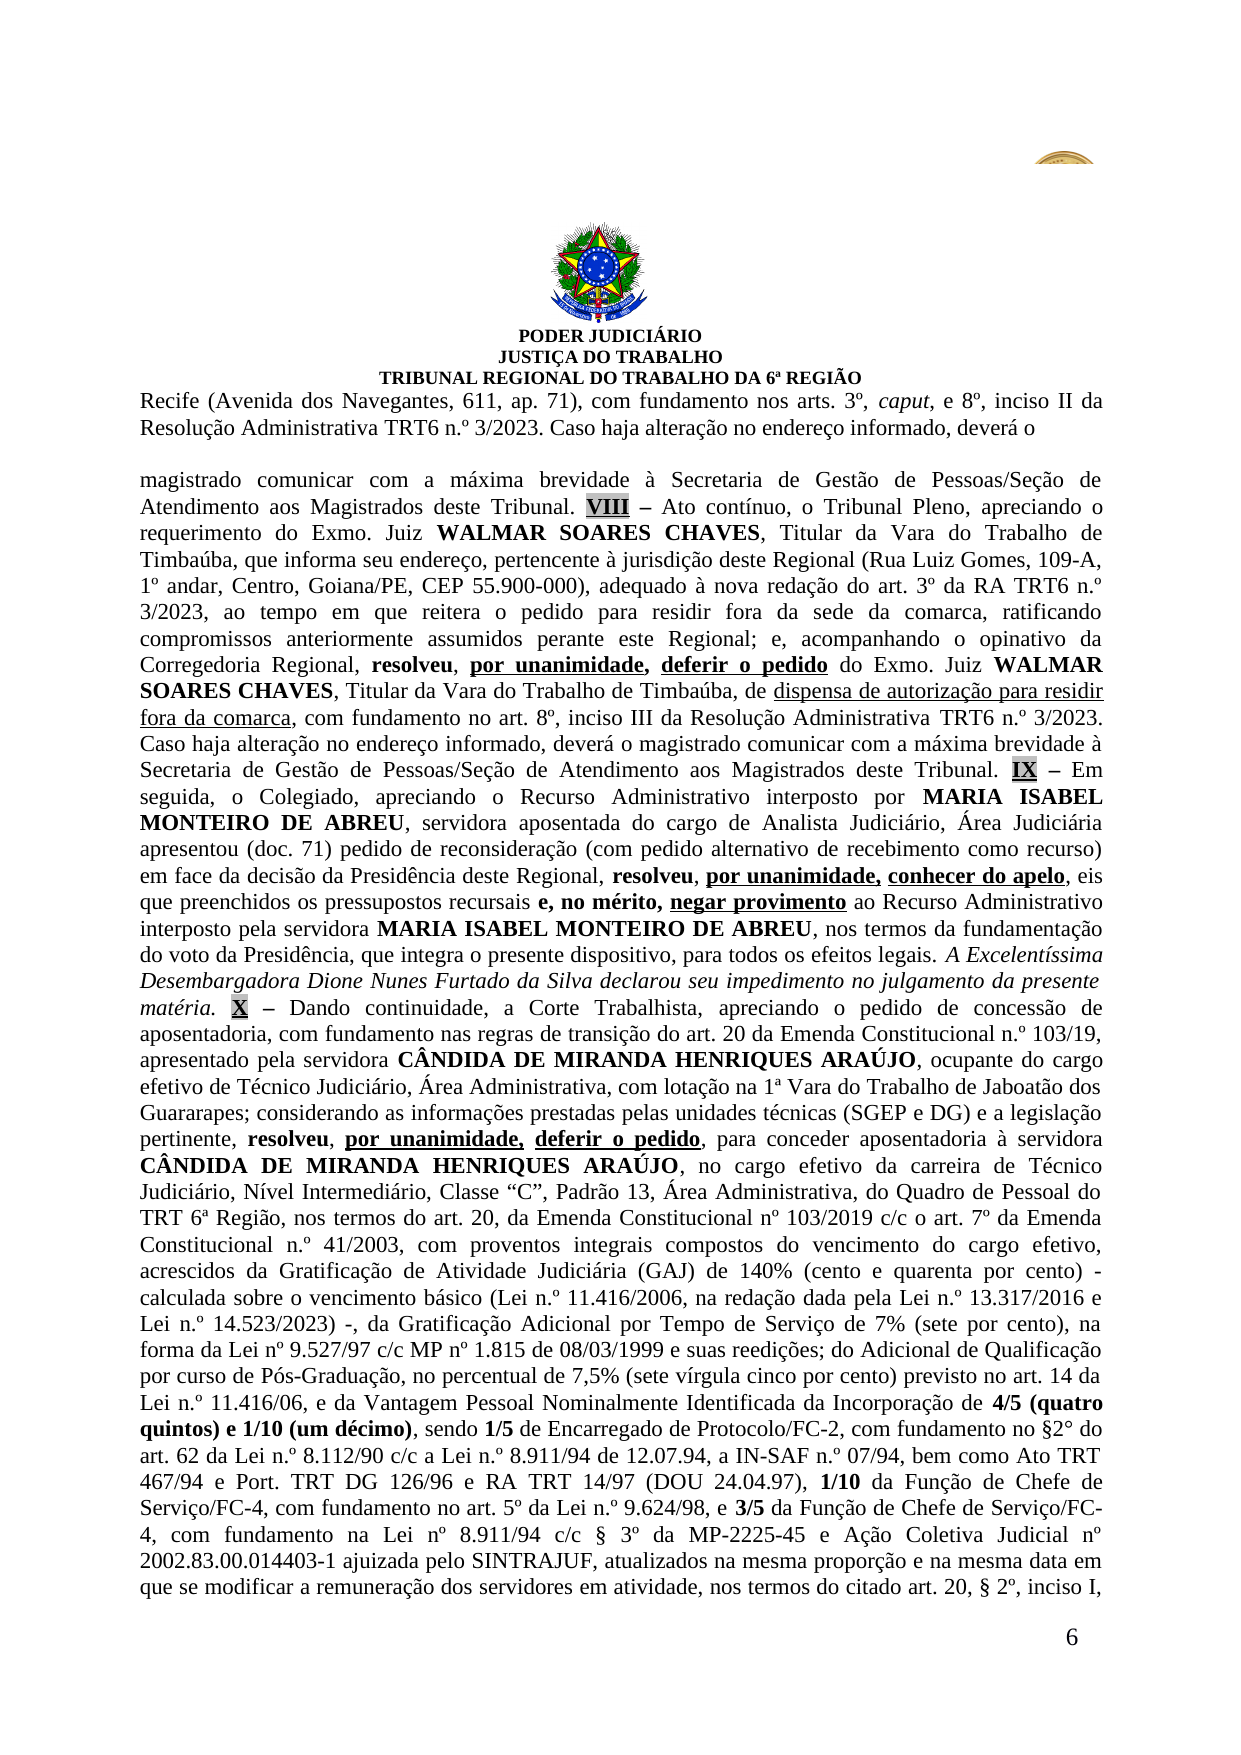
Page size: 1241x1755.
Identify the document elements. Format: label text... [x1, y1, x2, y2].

text Recife (Avenida dos Navegantes, 611, ap. 71), com fundamento nos arts. 3º, caput, e 8º, inciso II da Resolução Administrativa TRT6 n.º 3/2023. Caso haja alteração no endereço informado, deverá o [139, 387, 1103, 440]
text magistrado comunicar com a máxima brevidade à Secretaria de Gestão de Pessoas/Seção de Atendimento aos Magistrados deste Tribunal. VIII – Ato contínuo, o Tribunal Pleno, apreciando o requerimento do Exmo. Juiz WALMAR SOARES CHAVES, Titular da Vara do Trabalho de Timbaúba, que informa seu endereço, pertencente à jurisdição deste Regional (Rua Luiz Gomes, 109-A, 1º andar, Centro, Goiana/PE, CEP 55.900-000), adequado à nova redação do art. 3º da RA TRT6 n.º 3/2023, ao tempo em que reitera o pedido para residir fora da sede da comarca, ratificando compromissos anteriormente assumidos perante este Regional; e, acompanhando o opinativo da Corregedoria Regional, resolveu, por unanimidade, deferir o pedido do Exmo. Juiz WALMAR SOARES CHAVES, Titular da Vara do Trabalho de Timbaúba, de dispensa de autorização para residir fora da comarca, com fundamento no art. 8º, inciso III da Resolução Administrativa TRT6 n.º 3/2023. Caso haja alteração no endereço informado, deverá o magistrado comunicar com a máxima brevidade à Secretaria de Gestão de Pessoas/Seção de Atendimento aos Magistrados deste Tribunal. IX – Em seguida, o Colegiado, apreciando o Recurso Administrativo interposto por MARIA ISABEL MONTEIRO DE ABREU, servidora aposentada do cargo de Analista Judiciário, Área Judiciária apresentou (doc. 71) pedido de reconsideração (com pedido alternativo de recebimento como recurso) em face da decisão da Presidência deste Regional, resolveu, por unanimidade, conhecer do apelo, eis que preenchidos os pressupostos recursais e, no mérito, negar provimento ao Recurso Administrativo interposto pela servidora MARIA ISABEL MONTEIRO DE ABREU, nos termos da fundamentação do voto da Presidência, que integra o presente dispositivo, para todos os efeitos legais. A Excelentíssima Desembargadora Dione Nunes Furtado da Silva declarou seu impedimento no julgamento da presente matéria. X – Dando continuidade, a Corte Trabalhista, apreciando o pedido de concessão de aposentadoria, com fundamento nas regras de transição do art. 20 da Emenda Constitucional n.º 103/19, apresentado pela servidora CÂNDIDA DE MIRANDA HENRIQUES ARAÚJO, ocupante do cargo efetivo de Técnico Judiciário, Área Administrativa, com lotação na 1ª Vara do Trabalho de Jaboatão dos Guararapes; considerando as informações prestadas pelas unidades técnicas (SGEP e DG) e a legislação pertinente, resolveu, por unanimidade, deferir o pedido, para conceder aposentadoria à servidora CÂNDIDA DE MIRANDA HENRIQUES ARAÚJO, no cargo efetivo da carreira de Técnico Judiciário, Nível Intermediário, Classe “C”, Padrão 13, Área Administrativa, do Quadro de Pessoal do TRT 6ª Região, nos termos do art. 20, da Emenda Constitucional nº 103/2019 c/c o art. 7º da Emenda Constitucional n.º 41/2003, com proventos integrais compostos do vencimento do cargo efetivo, acrescidos da Gratificação de Atividade Judiciária (GAJ) de 140% (cento e quarenta por cento) - calculada sobre o vencimento básico (Lei n.º 11.416/2006, na redação dada pela Lei n.º 13.317/2016 e Lei n.º 14.523/2023) -, da Gratificação Adicional por Tempo de Serviço de 7% (sete por cento), na forma da Lei nº 9.527/97 c/c MP nº 1.815 de 08/03/1999 e suas reedições; do Adicional de Qualificação por curso de Pós-Graduação, no percentual de 7,5% (sete vírgula cinco por cento) previsto no art. 14 da Lei n.º 11.416/06, e da Vantagem Pessoal Nominalmente Identificada da Incorporação de 4/5 (quatro quintos) e 1/10 (um décimo), sendo 1/5 de Encarregado de Protocolo/FC-2, com fundamento no §2° do art. 62 da Lei n.º 8.112/90 c/c a Lei n.º 8.911/94 de 12.07.94, a IN-SAF n.º 07/94, bem como Ato TRT 467/94 e Port. TRT DG 126/96 e RA TRT 14/97 (DOU 24.04.97), 1/10 da Função de Chefe de Serviço/FC-4, com fundamento no art. 5º da Lei n.º 9.624/98, e 3/5 da Função de Chefe de Serviço/FC-4, com fundamento na Lei nº 8.911/94 c/c § 3º da MP-2225-45 e Ação Coletiva Judicial nº 2002.83.00.014403-1 ajuizada pelo SINTRAJUF, atualizados na mesma proporção e na mesma data em que se modificar a remuneração dos servidores em atividade, nos termos do citado art. 20, § 2º, inciso I, [139, 467, 1103, 1600]
